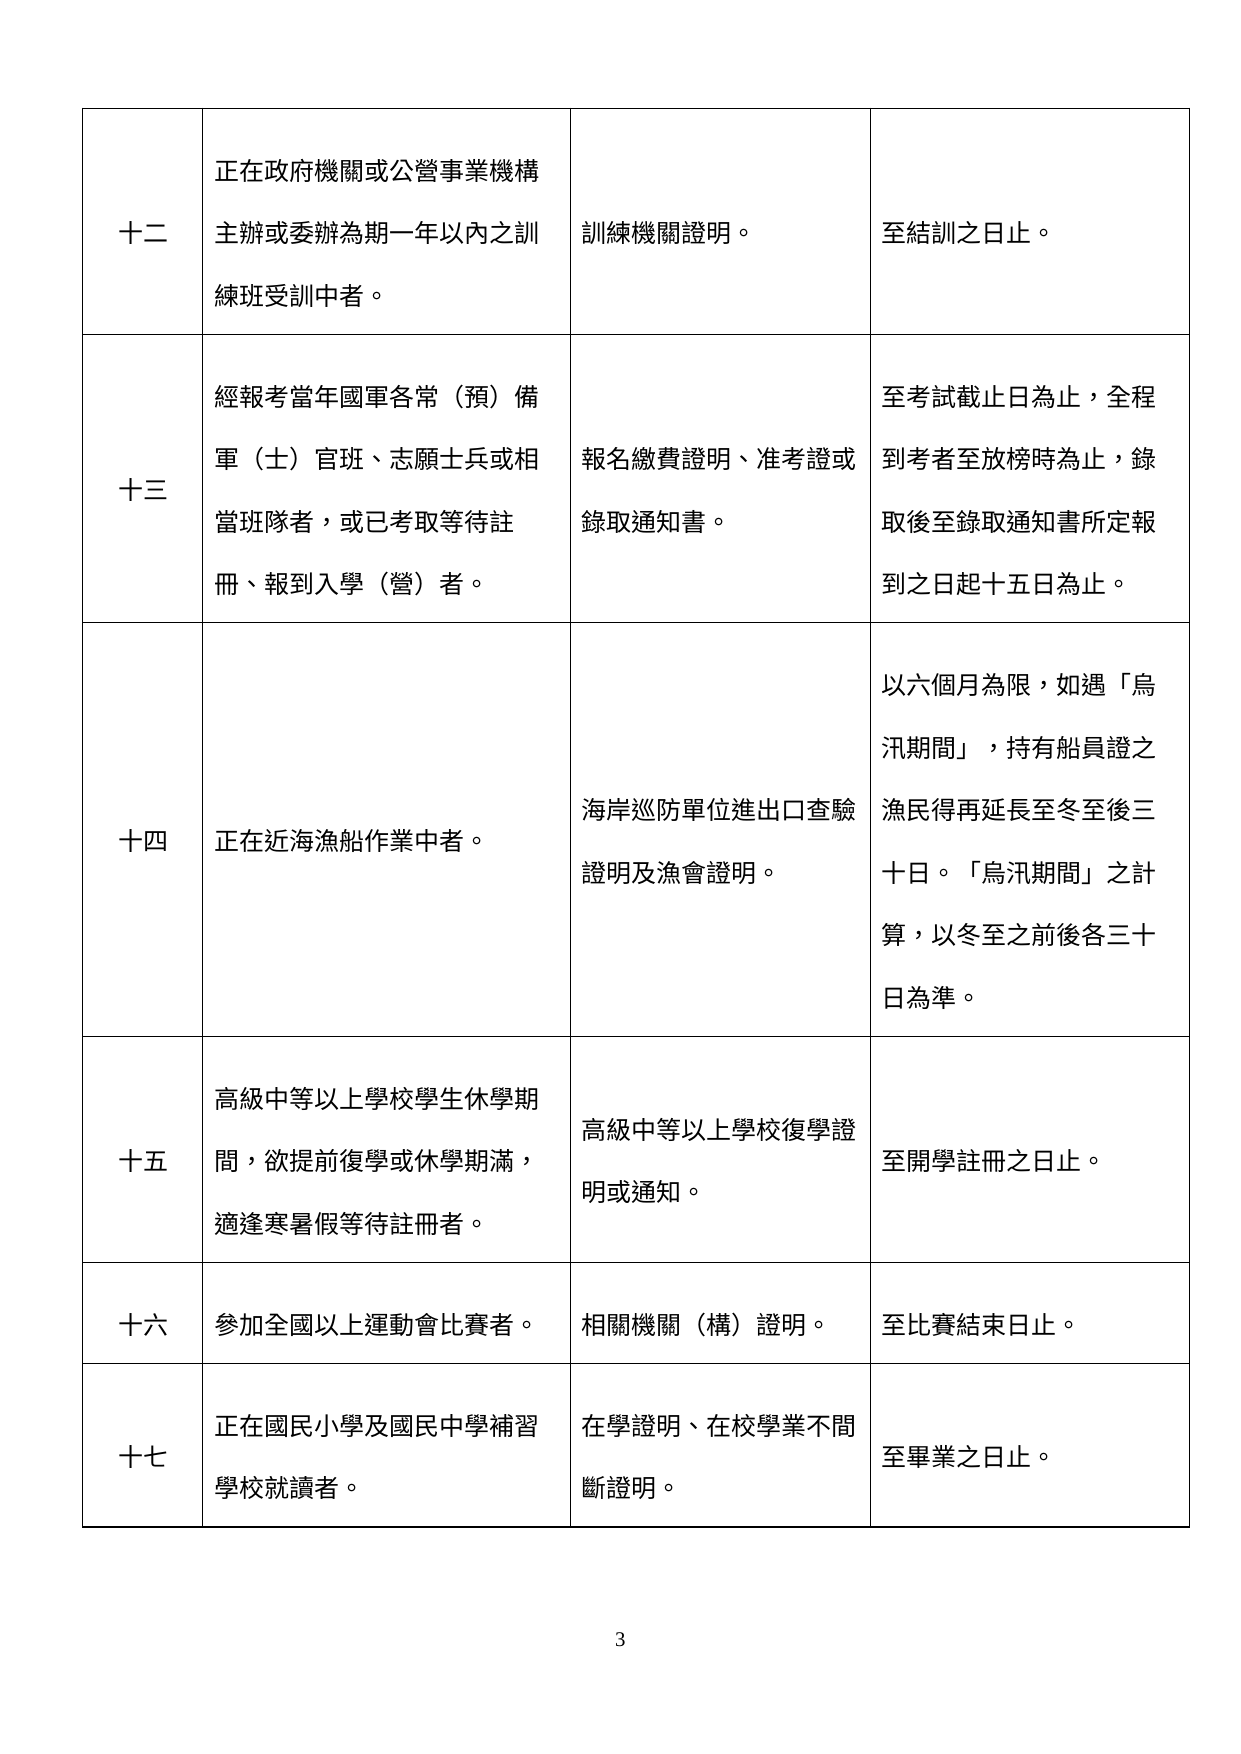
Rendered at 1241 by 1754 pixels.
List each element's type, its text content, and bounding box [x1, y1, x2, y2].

table_cell 至考試截止日為止，全程到考者至放榜時為止，錄取後至錄取通知書所定報到之日起十五日為止。 [871, 335, 1189, 622]
table_cell 參加全國以上運動會比賽者。 [203, 1263, 570, 1363]
table_cell 十六 [83, 1263, 202, 1363]
table_cell 十四 [83, 623, 202, 1036]
table_cell 十七 [83, 1364, 202, 1526]
table_cell 至畢業之日止。 [871, 1364, 1189, 1526]
table_cell 十五 [83, 1037, 202, 1262]
table_cell 至比賽結束日止。 [871, 1263, 1189, 1363]
table_cell 經報考當年國軍各常（預）備軍（士）官班、志願士兵或相當班隊者，或已考取等待註冊、報到入學（營）者。 [203, 335, 570, 622]
table_cell 至開學註冊之日止。 [871, 1037, 1189, 1262]
table_cell 以六個月為限，如遇「烏汛期間」，持有船員證之漁民得再延長至冬至後三十日。「烏汛期間」之計算，以冬至之前後各三十日為準。 [871, 623, 1189, 1036]
table_cell 十三 [83, 335, 202, 622]
table_cell 至結訓之日止。 [871, 109, 1189, 334]
table_cell 在學證明、在校學業不間斷證明。 [571, 1364, 870, 1526]
table_cell 正在近海漁船作業中者。 [203, 623, 570, 1036]
table_cell 高級中等以上學校學生休學期間，欲提前復學或休學期滿，適逢寒暑假等待註冊者。 [203, 1037, 570, 1262]
table_cell 正在政府機關或公營事業機構主辦或委辦為期一年以內之訓練班受訓中者。 [203, 109, 570, 334]
table_cell 十二 [83, 109, 202, 334]
table_cell 海岸巡防單位進出口查驗證明及漁會證明。 [571, 623, 870, 1036]
table_cell 高級中等以上學校復學證明或通知。 [571, 1037, 870, 1262]
table_cell 報名繳費證明、准考證或錄取通知書。 [571, 335, 870, 622]
table_cell 正在國民小學及國民中學補習學校就讀者。 [203, 1364, 570, 1526]
table_cell 相關機關（構）證明。 [571, 1263, 870, 1363]
table_cell 訓練機關證明。 [571, 109, 870, 334]
